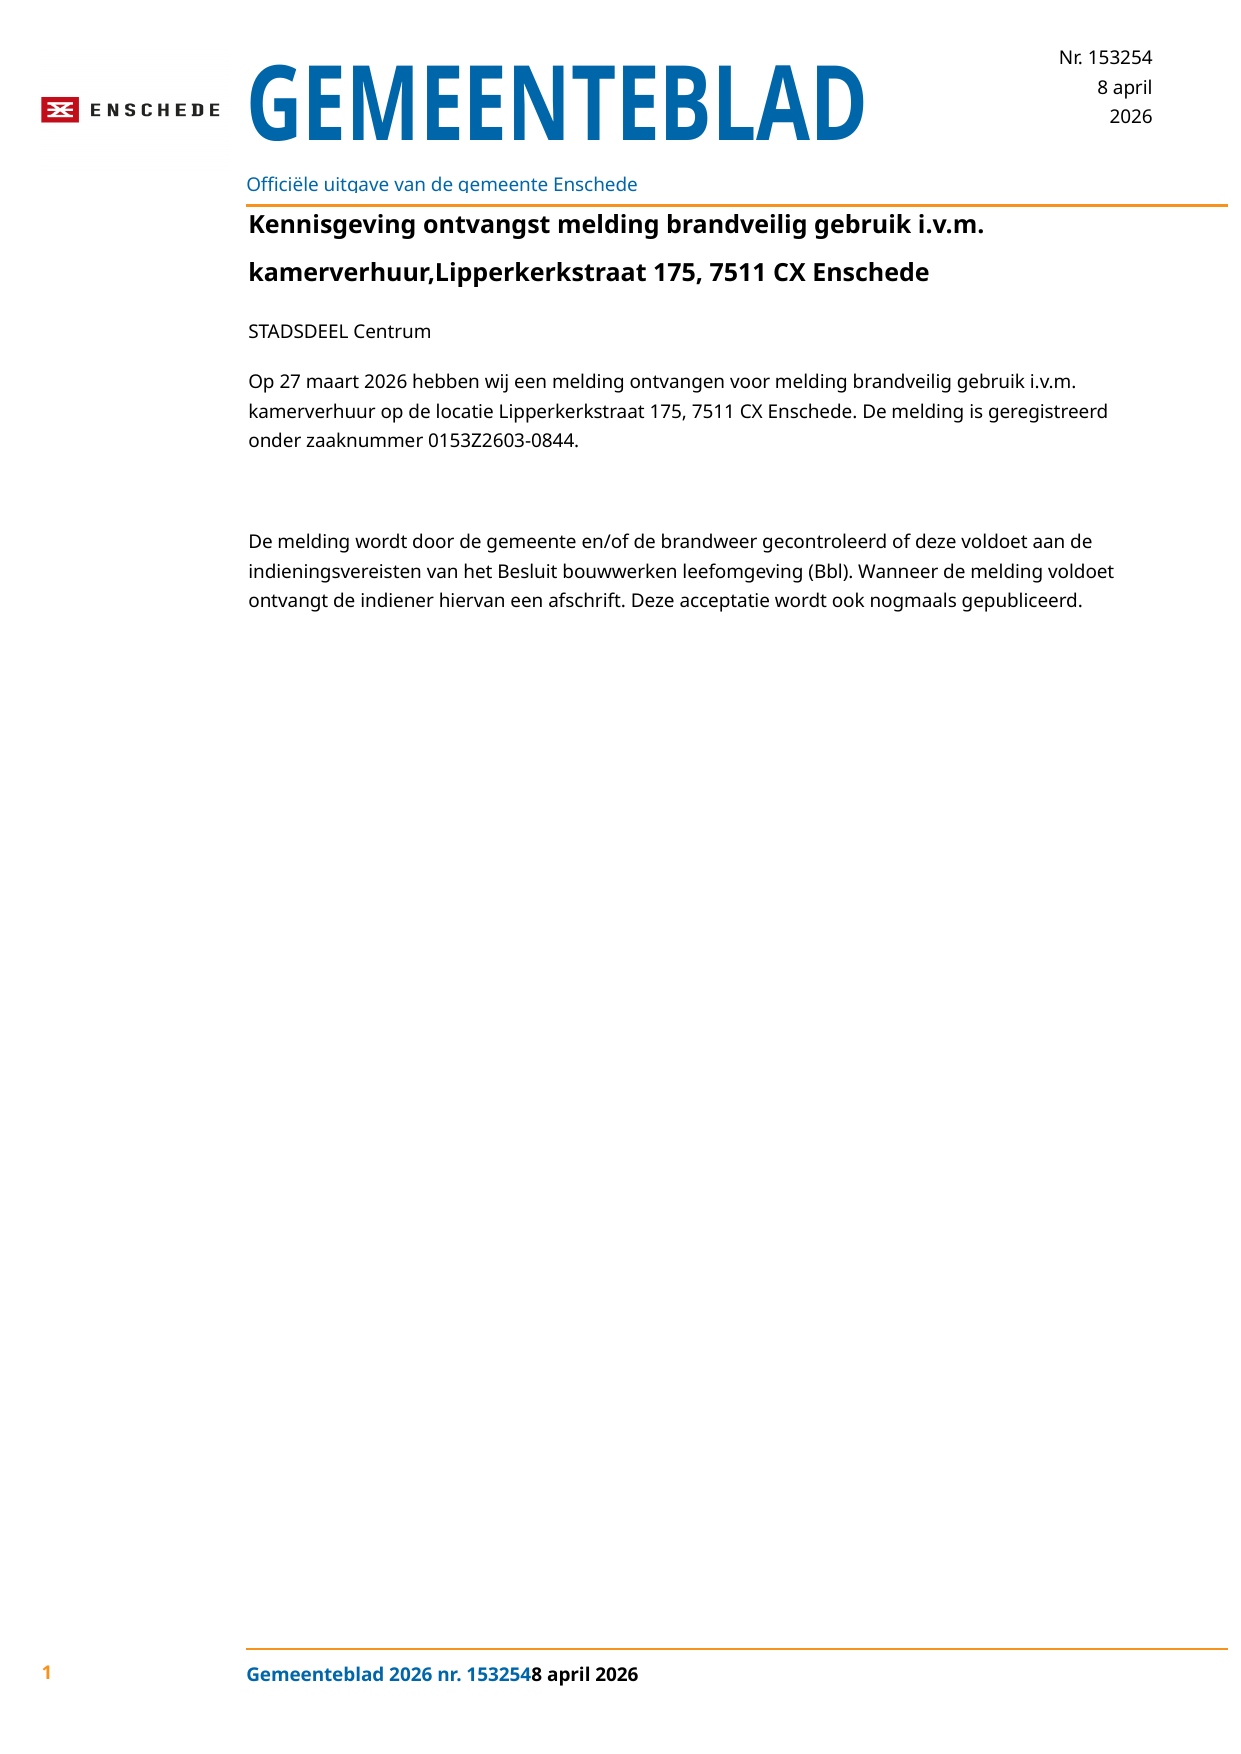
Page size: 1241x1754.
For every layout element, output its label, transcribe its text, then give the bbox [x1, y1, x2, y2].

picture [41, 47, 231, 172]
text Op 27 maart 2026 hebben wij een melding ontvangen voor melding brandveilig gebruik i.v.m. kamerverhuur op de locatie Lipperkerkstraat 175, 7511 CX Enschede. De melding is geregistreerd onder zaaknummer 0153Z2603-0844. [248, 368, 1152, 453]
text Kennisgeving ontvangst melding brandveilig gebruik i.v.m. kamerverhuur,Lipperkerkstraat 175, 7511 CX Enschede [248, 207, 1152, 288]
text STADSDEEL Centrum [248, 318, 1152, 344]
text De melding wordt door de gemeente en/of de brandweer gecontroleerd of deze voldoet aan de indieningsvereisten van het Besluit bouwwerken leefomgeving (Bbl). Wanneer de melding voldoet ontvangt de indiener hiervan een afschrift. Deze acceptatie wordt ook nogmaals gepubliceerd. [248, 528, 1152, 613]
